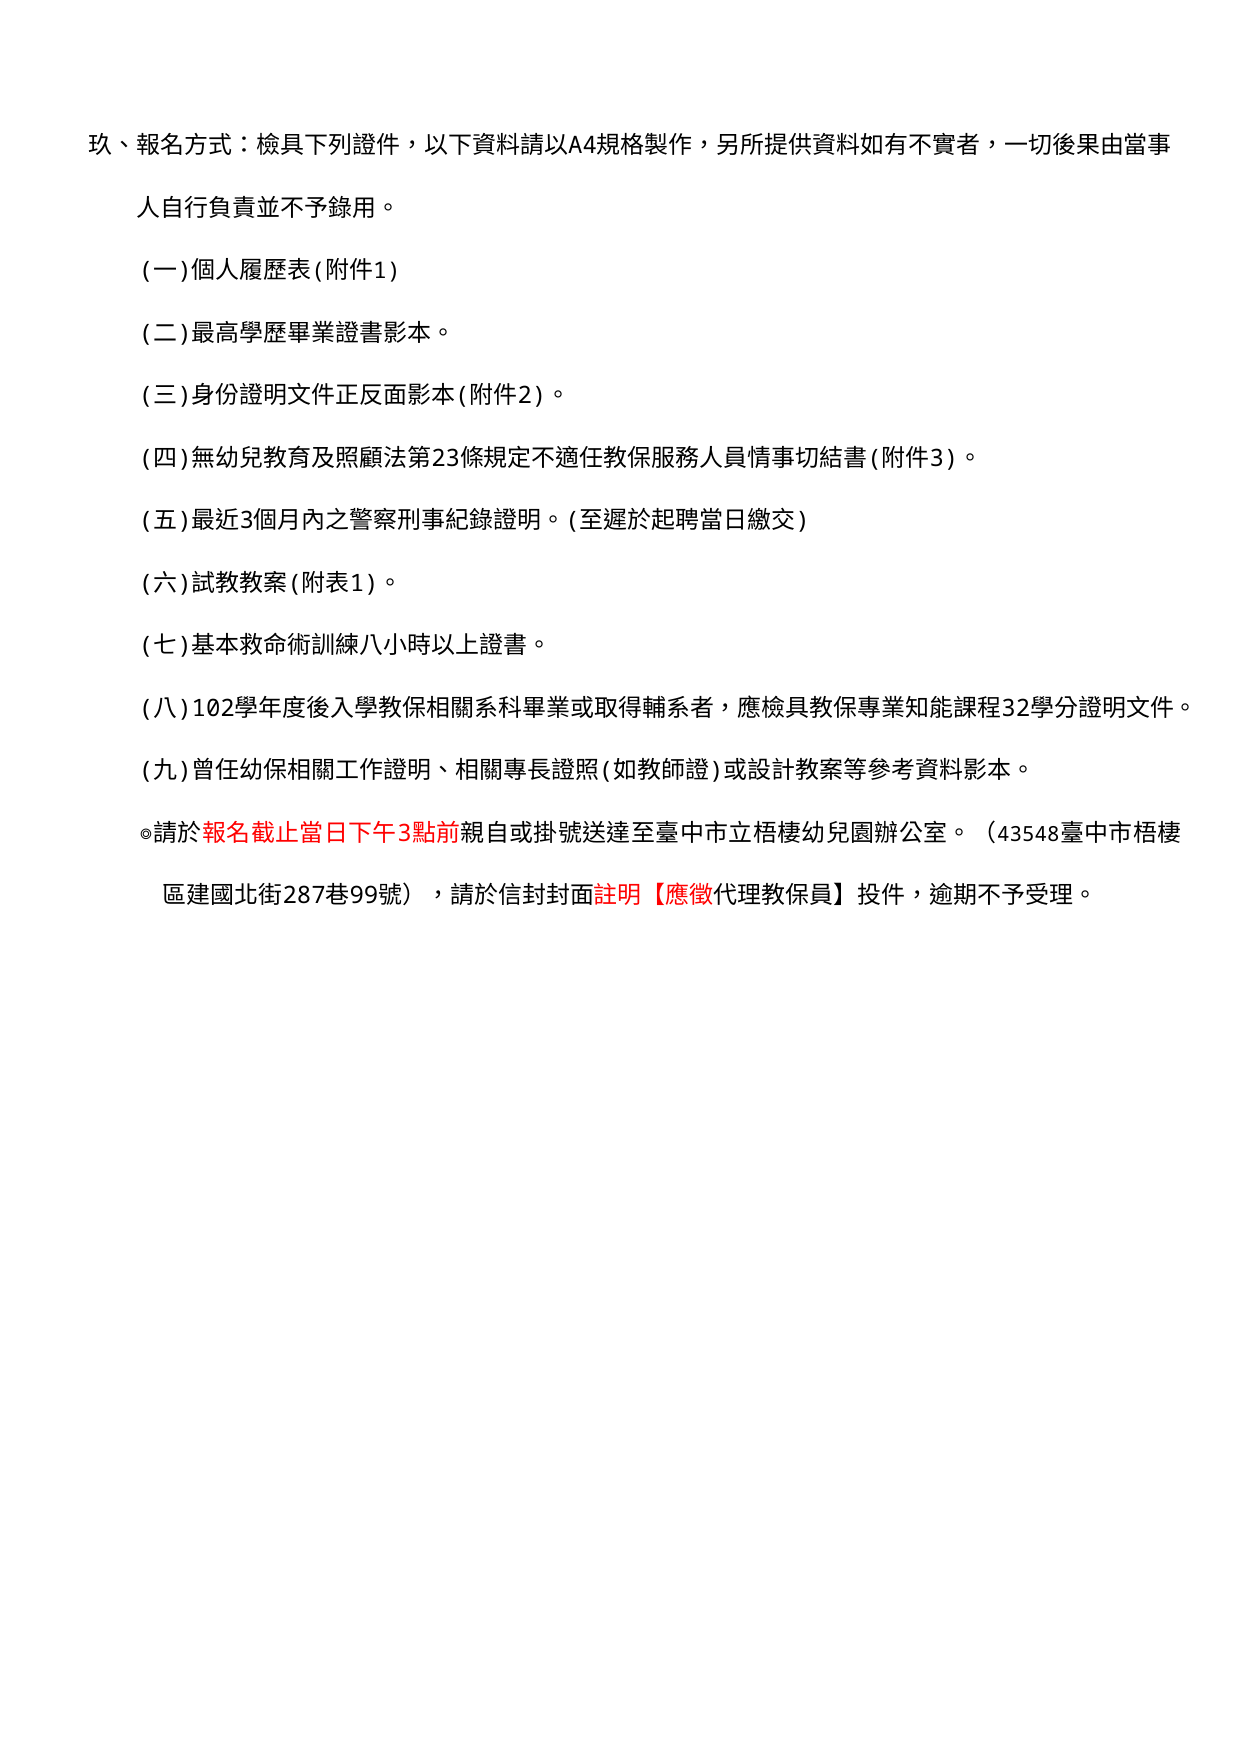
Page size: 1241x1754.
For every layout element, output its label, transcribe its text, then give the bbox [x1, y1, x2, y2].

text (五)最近3個月內之警察刑事紀錄證明。(至遲於起聘當日繳交) [139, 476, 1181, 539]
text (六)試教教案(附表1)。 [139, 539, 1181, 601]
text (四)無幼兒教育及照顧法第23條規定不適任教保服務人員情事切結書(附件3)。 [139, 414, 1181, 476]
text (九)曾任幼保相關工作證明、相關專長證照(如教師證)或設計教案等參考資料影本。 [89, 726, 1181, 789]
text (三)身份證明文件正反面影本(附件2)。 [139, 351, 1181, 414]
text 玖、報名方式：檢具下列證件，以下資料請以A4規格製作，另所提供資料如有不實者，一切後果由當事人自行負責並不予錄用。 [89, 101, 1181, 226]
text (八)102學年度後入學教保相關系科畢業或取得輔系者，應檢具教保專業知能課程32學分證明文件。 [139, 664, 1181, 726]
text (一)個人履歷表(附件1) [139, 226, 1181, 289]
text (七)基本救命術訓練八小時以上證書。 [139, 601, 1181, 664]
text (二)最高學歷畢業證書影本。 [139, 289, 1181, 351]
text ◎請於報名截止當日下午3點前親自或掛號送達至臺中市立梧棲幼兒園辦公室。（43548臺中市梧棲區建國北街287巷99號），請於信封封面註明【應徵代理教保員】投件，逾期不予受理。 [138, 789, 1181, 914]
